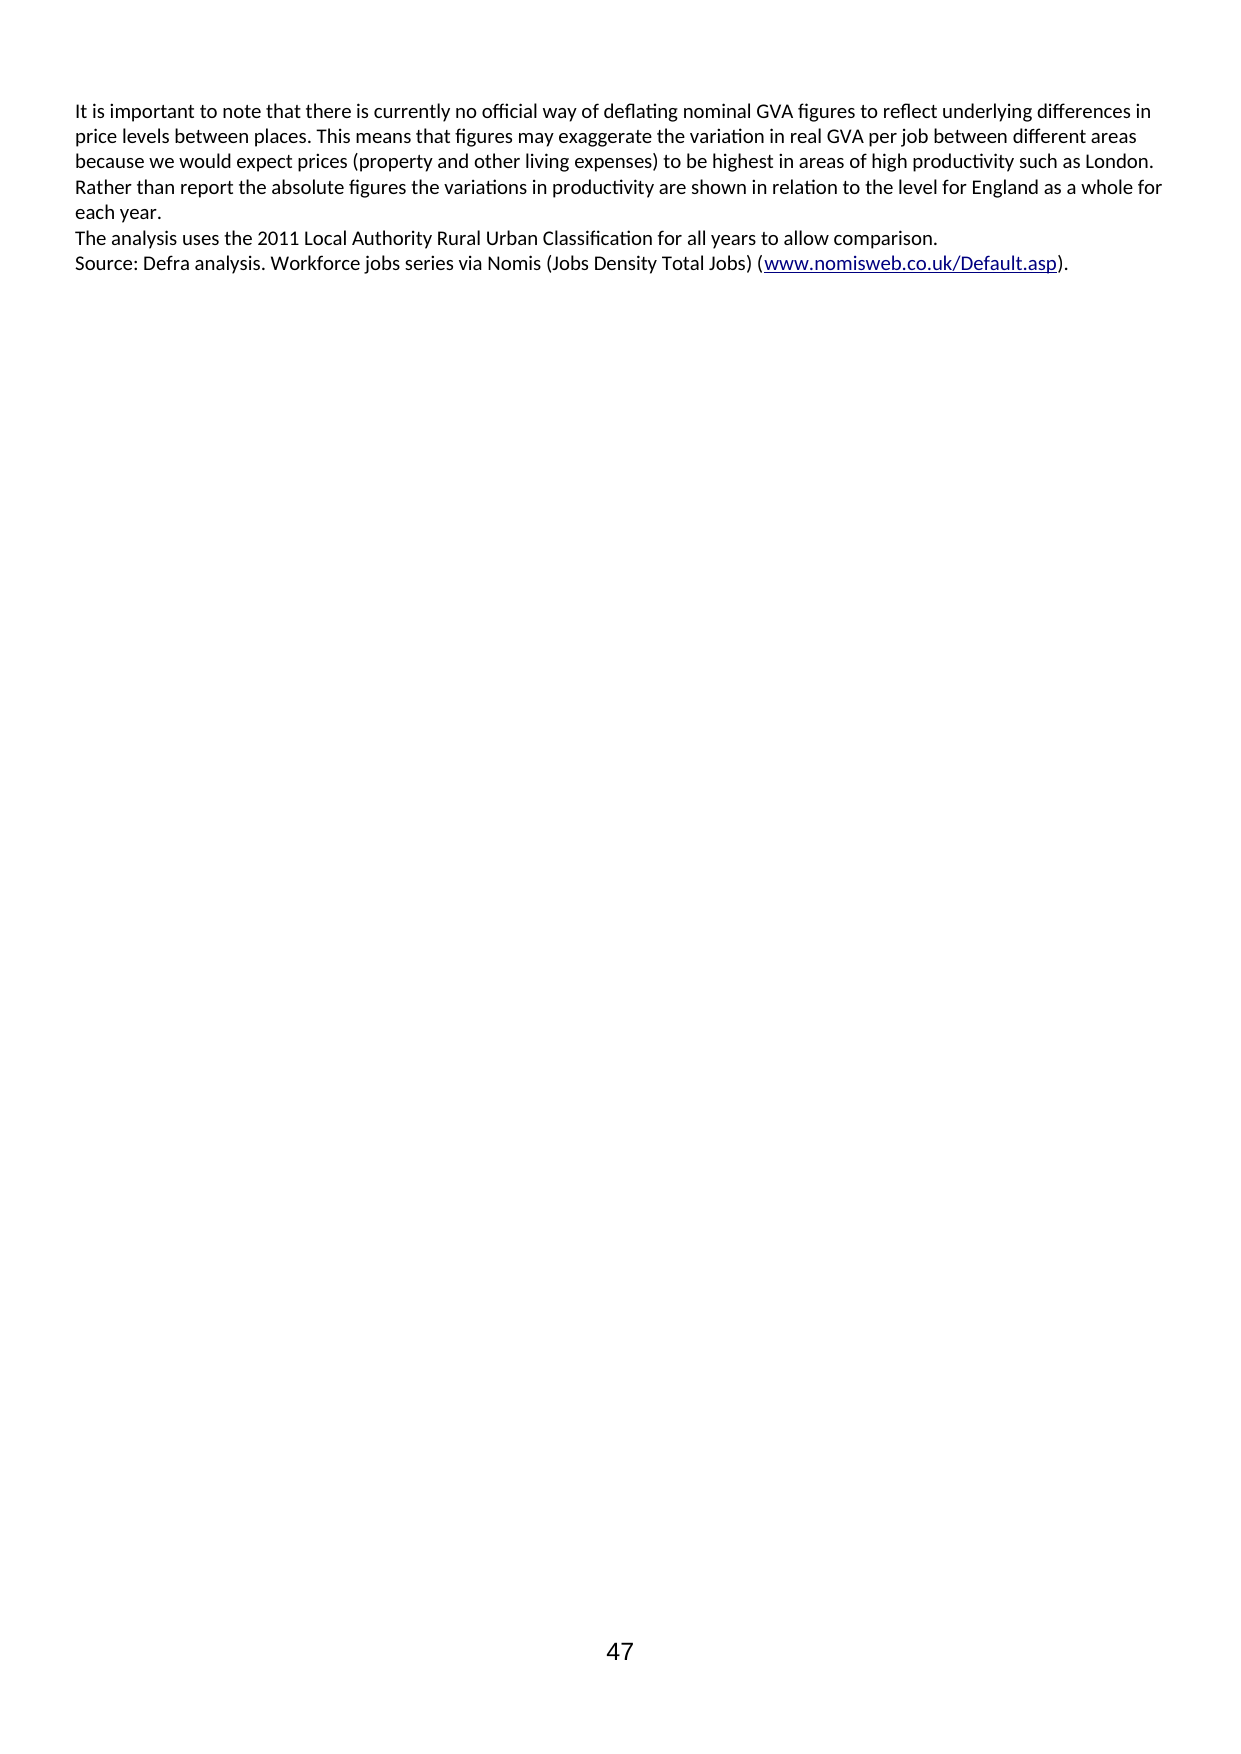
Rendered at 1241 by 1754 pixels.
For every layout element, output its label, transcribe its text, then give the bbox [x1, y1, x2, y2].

text It is important to note that there is currently no official way of deflating nominal GVA figures to reflect underlying differences in price levels between places. This means that figures may exaggerate the variation in real GVA per job between different areas because we would expect prices (property and other living expenses) to be highest in areas of high productivity such as London. Rather than report the absolute figures the variations in productivity are shown in relation to the level for England as a whole for each year. [75, 98, 1165, 225]
text The analysis uses the 2011 Local Authority Rural Urban Classification for all years to allow comparison. [75, 225, 1165, 250]
text Source: Defra analysis. Workforce jobs series via Nomis (Jobs Density Total Jobs) (www.nomisweb.co.uk/Default.asp). [75, 250, 1165, 276]
